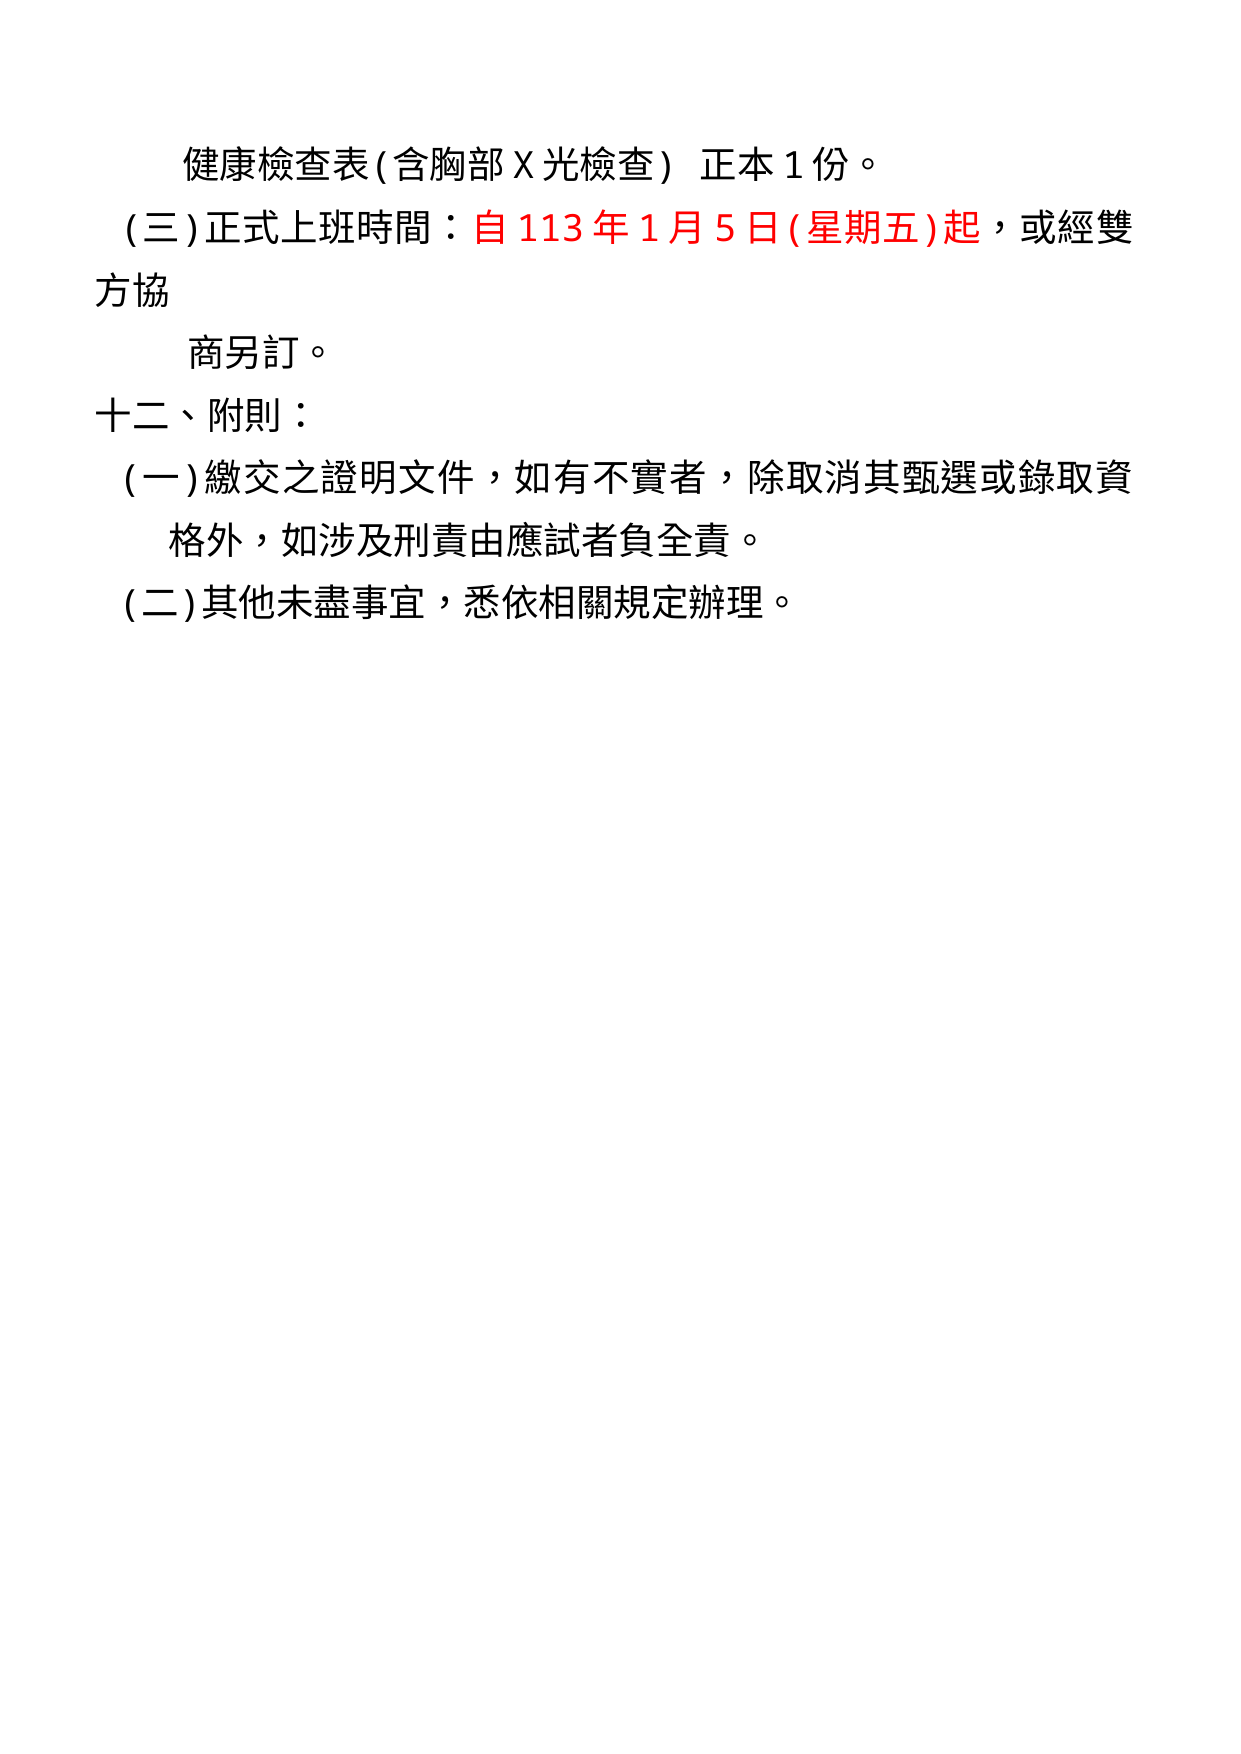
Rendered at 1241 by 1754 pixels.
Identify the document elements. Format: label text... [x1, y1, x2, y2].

text (一)繳交之證明文件，如有不實者，除取消其甄選或錄取資格外，如涉及刑責由應試者負全責。 [118, 433, 1134, 558]
text (二)其他未盡事宜，悉依相關規定辦理。 [118, 558, 1134, 621]
text 商另訂。 [94, 308, 1134, 371]
text (三)正式上班時間：自113年1月5日(星期五)起，或經雙方協 [94, 183, 1134, 308]
text 健康檢查表(含胸部X光檢查) 正本1份。 [157, 121, 1134, 183]
text 十二、附則： [94, 371, 1134, 433]
